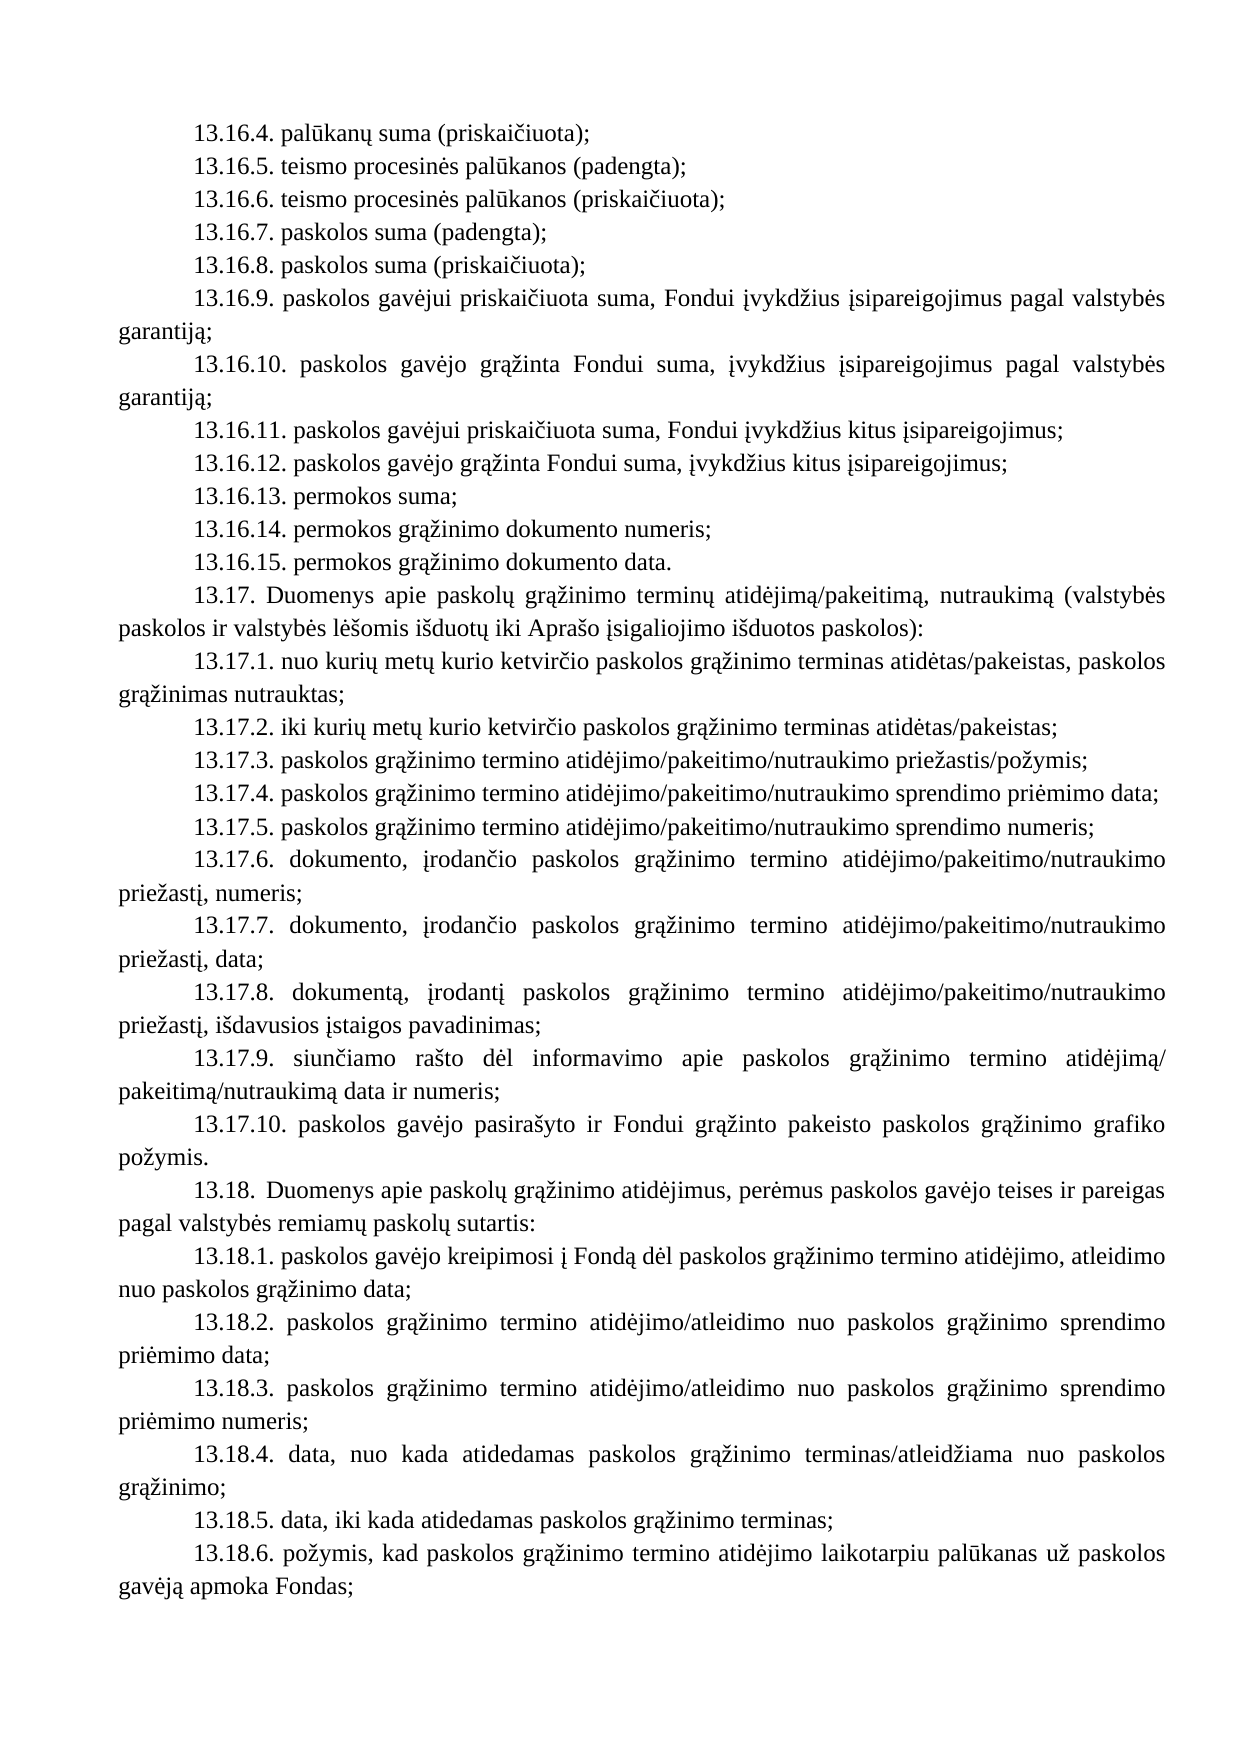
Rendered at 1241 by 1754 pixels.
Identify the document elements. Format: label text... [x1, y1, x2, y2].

text 13.16.7. paskolos suma (padengta); [118, 217, 1167, 246]
text 13.16.11. paskolos gavėjui priskaičiuota suma, Fondui įvykdžius kitus įsipareigojimus; [118, 415, 1167, 444]
text 13.17.7. dokumento, įrodančio paskolos grąžinimo termino atidėjimo/pakeitimo/nutraukimo priežastį, data; [118, 911, 1167, 972]
text 13.18.4. data, nuo kada atidedamas paskolos grąžinimo terminas/atleidžiama nuo paskolos grąžinimo; [118, 1439, 1167, 1501]
text 13.16.10. paskolos gavėjo grąžinta Fondui suma, įvykdžius įsipareigojimus pagal valstybės garantiją; [118, 349, 1167, 411]
text 13.18.2. paskolos grąžinimo termino atidėjimo/atleidimo nuo paskolos grąžinimo sprendimo priėmimo data; [118, 1307, 1167, 1369]
text 13.17.4. paskolos grąžinimo termino atidėjimo/pakeitimo/nutraukimo sprendimo priėmimo data; [118, 778, 1167, 807]
text 13.17.8. dokumentą, įrodantį paskolos grąžinimo termino atidėjimo/pakeitimo/nutraukimo priežastį, išdavusios įstaigos pavadinimas; [118, 977, 1167, 1038]
text 13.16.5. teismo procesinės palūkanos (padengta); [118, 151, 1167, 180]
text 13.18.3. paskolos grąžinimo termino atidėjimo/atleidimo nuo paskolos grąžinimo sprendimo priėmimo numeris; [118, 1373, 1167, 1435]
text 13.16.14. permokos grąžinimo dokumento numeris; [118, 514, 1167, 543]
text 13.17.3. paskolos grąžinimo termino atidėjimo/pakeitimo/nutraukimo priežastis/požymis; [118, 746, 1167, 774]
text 13.18.6. požymis, kad paskolos grąžinimo termino atidėjimo laikotarpiu palūkanas už paskolos gavėją apmoka Fondas; [118, 1538, 1167, 1600]
text 13.17.10. paskolos gavėjo pasirašyto ir Fondui grąžinto pakeisto paskolos grąžinimo grafiko požymis. [118, 1109, 1167, 1171]
text 13.17. Duomenys apie paskolų grąžinimo terminų atidėjimą/pakeitimą, nutraukimą (valstybės paskolos ir valstybės lėšomis išduotų iki Aprašo įsigaliojimo išduotos paskolos): [118, 580, 1167, 642]
text 13.17.1. nuo kurių metų kurio ketvirčio paskolos grąžinimo terminas atidėtas/pakeistas, paskolos grąžinimas nutrauktas; [118, 646, 1167, 708]
text 13.16.4. palūkanų suma (priskaičiuota); [118, 118, 1167, 147]
text 13.18. Duomenys apie paskolų grąžinimo atidėjimus, perėmus paskolos gavėjo teises ir pareigas pagal valstybės remiamų paskolų sutartis: [118, 1175, 1167, 1237]
text 13.16.15. permokos grąžinimo dokumento data. [118, 547, 1167, 576]
text 13.17.6. dokumento, įrodančio paskolos grąžinimo termino atidėjimo/pakeitimo/nutraukimo priežastį, numeris; [118, 844, 1167, 906]
text 13.16.6. teismo procesinės palūkanos (priskaičiuota); [118, 184, 1167, 213]
text 13.17.5. paskolos grąžinimo termino atidėjimo/pakeitimo/nutraukimo sprendimo numeris; [118, 812, 1167, 840]
text 13.18.1. paskolos gavėjo kreipimosi į Fondą dėl paskolos grąžinimo termino atidėjimo, atleidimo nuo paskolos grąžinimo data; [118, 1241, 1167, 1303]
text 13.16.8. paskolos suma (priskaičiuota); [118, 250, 1167, 279]
text 13.18.5. data, iki kada atidedamas paskolos grąžinimo terminas; [118, 1505, 1167, 1534]
text 13.16.9. paskolos gavėjui priskaičiuota suma, Fondui įvykdžius įsipareigojimus pagal valstybės garantiją; [118, 283, 1167, 345]
text 13.16.12. paskolos gavėjo grąžinta Fondui suma, įvykdžius kitus įsipareigojimus; [118, 448, 1167, 477]
text 13.17.9. siunčiamo rašto dėl informavimo apie paskolos grąžinimo termino atidėjimą/ pakeitimą/nutraukimą data ir numeris; [118, 1043, 1167, 1104]
text 13.17.2. iki kurių metų kurio ketvirčio paskolos grąžinimo terminas atidėtas/pakeistas; [118, 712, 1167, 741]
text 13.16.13. permokos suma; [118, 481, 1167, 510]
